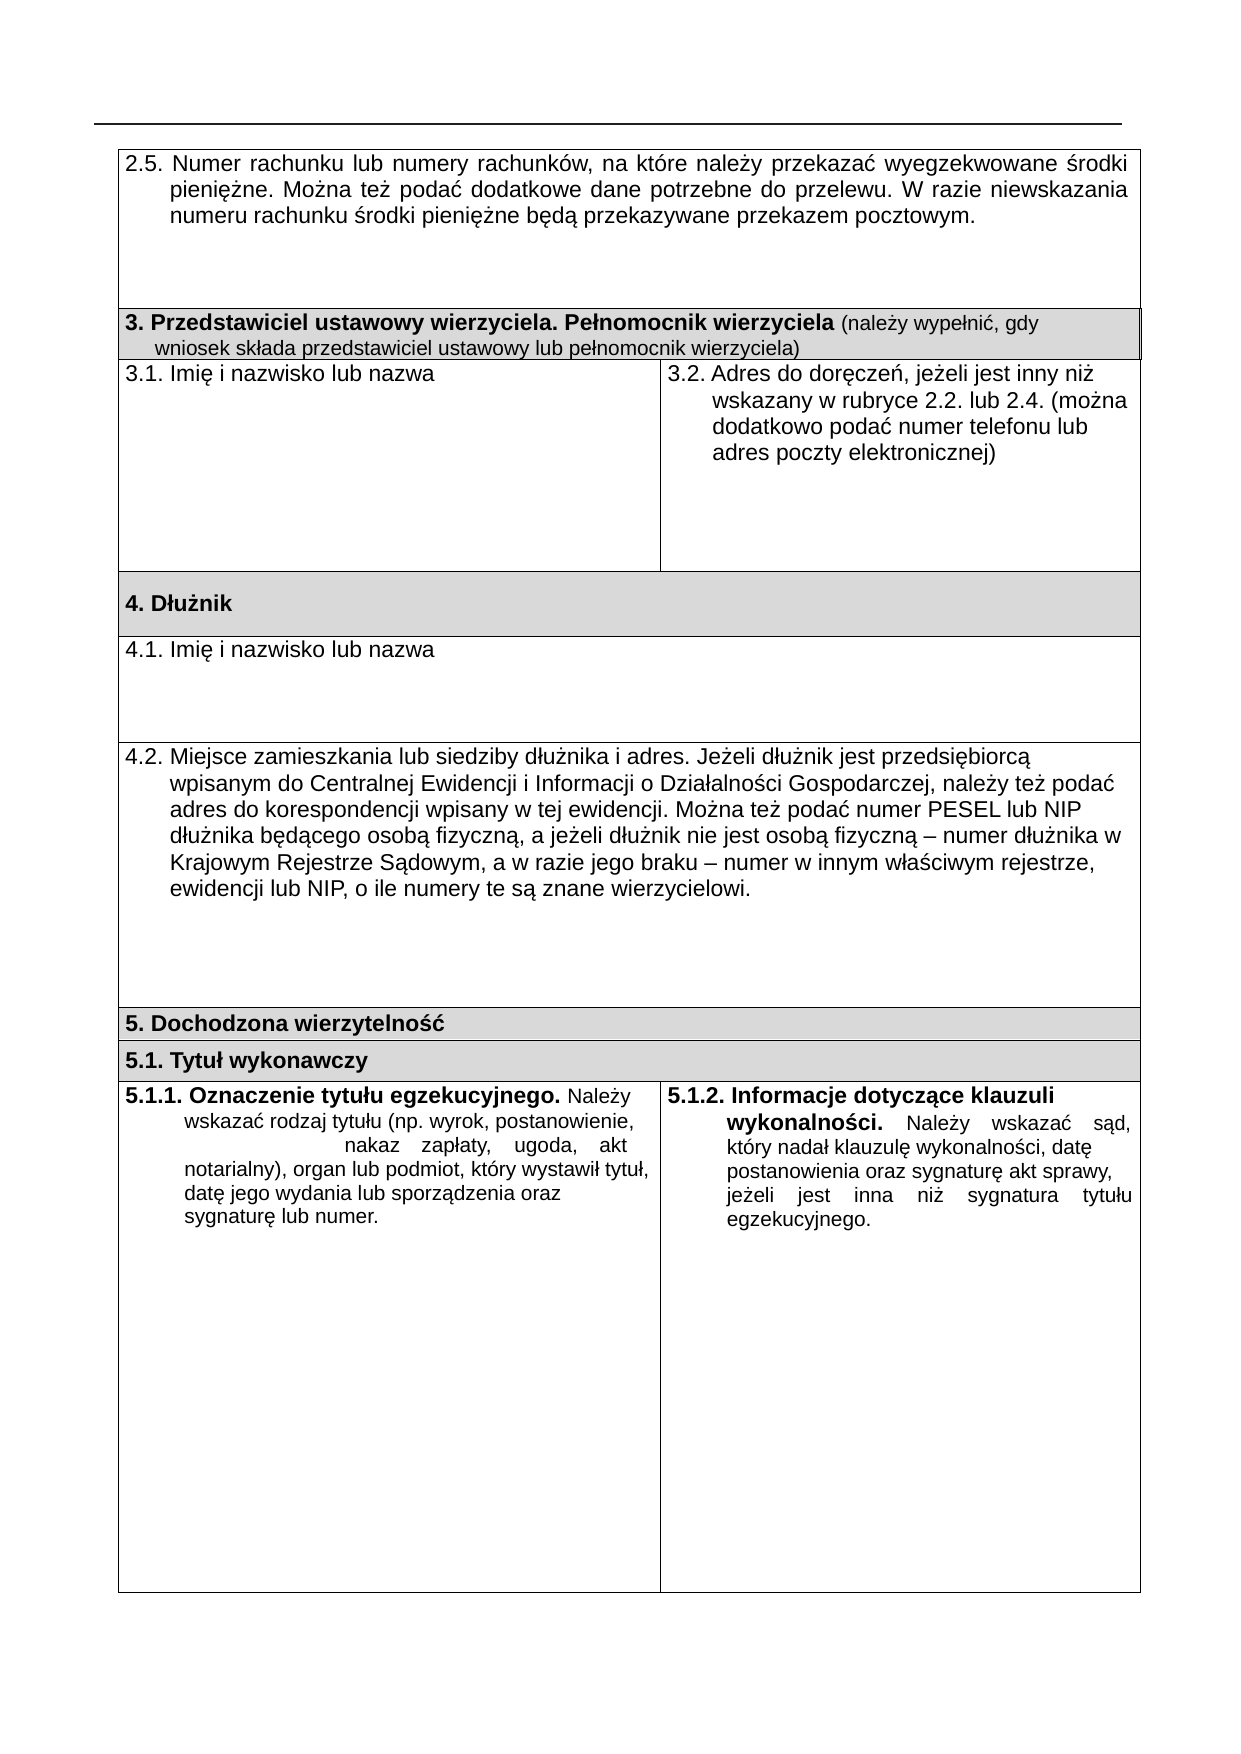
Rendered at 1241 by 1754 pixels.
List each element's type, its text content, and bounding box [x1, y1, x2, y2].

table_cell 3.1. Imię i nazwisko lub nazwa [119, 360, 660, 571]
table_cell 4. Dłużnik [119, 572, 1140, 636]
table_cell 5.1. Tytuł wykonawczy [119, 1041, 1140, 1081]
table_cell 3.2. Adres do doręczeń, jeżeli jest inny niż wskazany w rubryce 2.2. lub 2.4. (można dodatkowo podać numer telefonu lub adres poczty elektronicznej) [661, 360, 1140, 571]
table_cell 3. Przedstawiciel ustawowy wierzyciela. Pełnomocnik wierzyciela (należy wypełnić, gdy wniosek składa przedstawiciel ustawowy lub pełnomocnik wierzyciela) [119, 309, 1139, 359]
table_cell 5.1.1. Oznaczenie tytułu egzekucyjnego. Należy wskazać rodzaj tytułu (np. wyrok, postanowienie, nakaz zapłaty, ugoda, akt notarialny), organ lub podmiot, który wystawił tytuł, datę jego wydania lub sporządzenia oraz sygnaturę lub numer. [119, 1082, 660, 1592]
table_cell 5. Dochodzona wierzytelność [119, 1008, 1140, 1039]
table_cell 4.1. Imię i nazwisko lub nazwa [119, 637, 1140, 742]
table_cell 5.1.2. Informacje dotyczące klauzuli wykonalności. Należy wskazać sąd, który nadał klauzulę wykonalności, datę postanowienia oraz sygnaturę akt sprawy, jeżeli jest inna niż sygnatura tytułu egzekucyjnego. [661, 1082, 1140, 1592]
table_header 2.5. Numer rachunku lub numery rachunków, na które należy przekazać wyegzekwowane środki pieniężne. Można też podać dodatkowe dane potrzebne do przelewu. W razie niewskazania numeru rachunku środki pieniężne będą przekazywane przekazem pocztowym. [119, 150, 1140, 308]
table_cell 4.2. Miejsce zamieszkania lub siedziby dłużnika i adres. Jeżeli dłużnik jest przedsiębiorcą wpisanym do Centralnej Ewidencji i Informacji o Działalności Gospodarczej, należy też podać adres do korespondencji wpisany w tej ewidencji. Można też podać numer PESEL lub NIP dłużnika będącego osobą fizyczną, a jeżeli dłużnik nie jest osobą fizyczną – numer dłużnika w Krajowym Rejestrze Sądowym, a w razie jego braku – numer w innym właściwym rejestrze, ewidencji lub NIP, o ile numery te są znane wierzycielowi. [119, 743, 1140, 1007]
